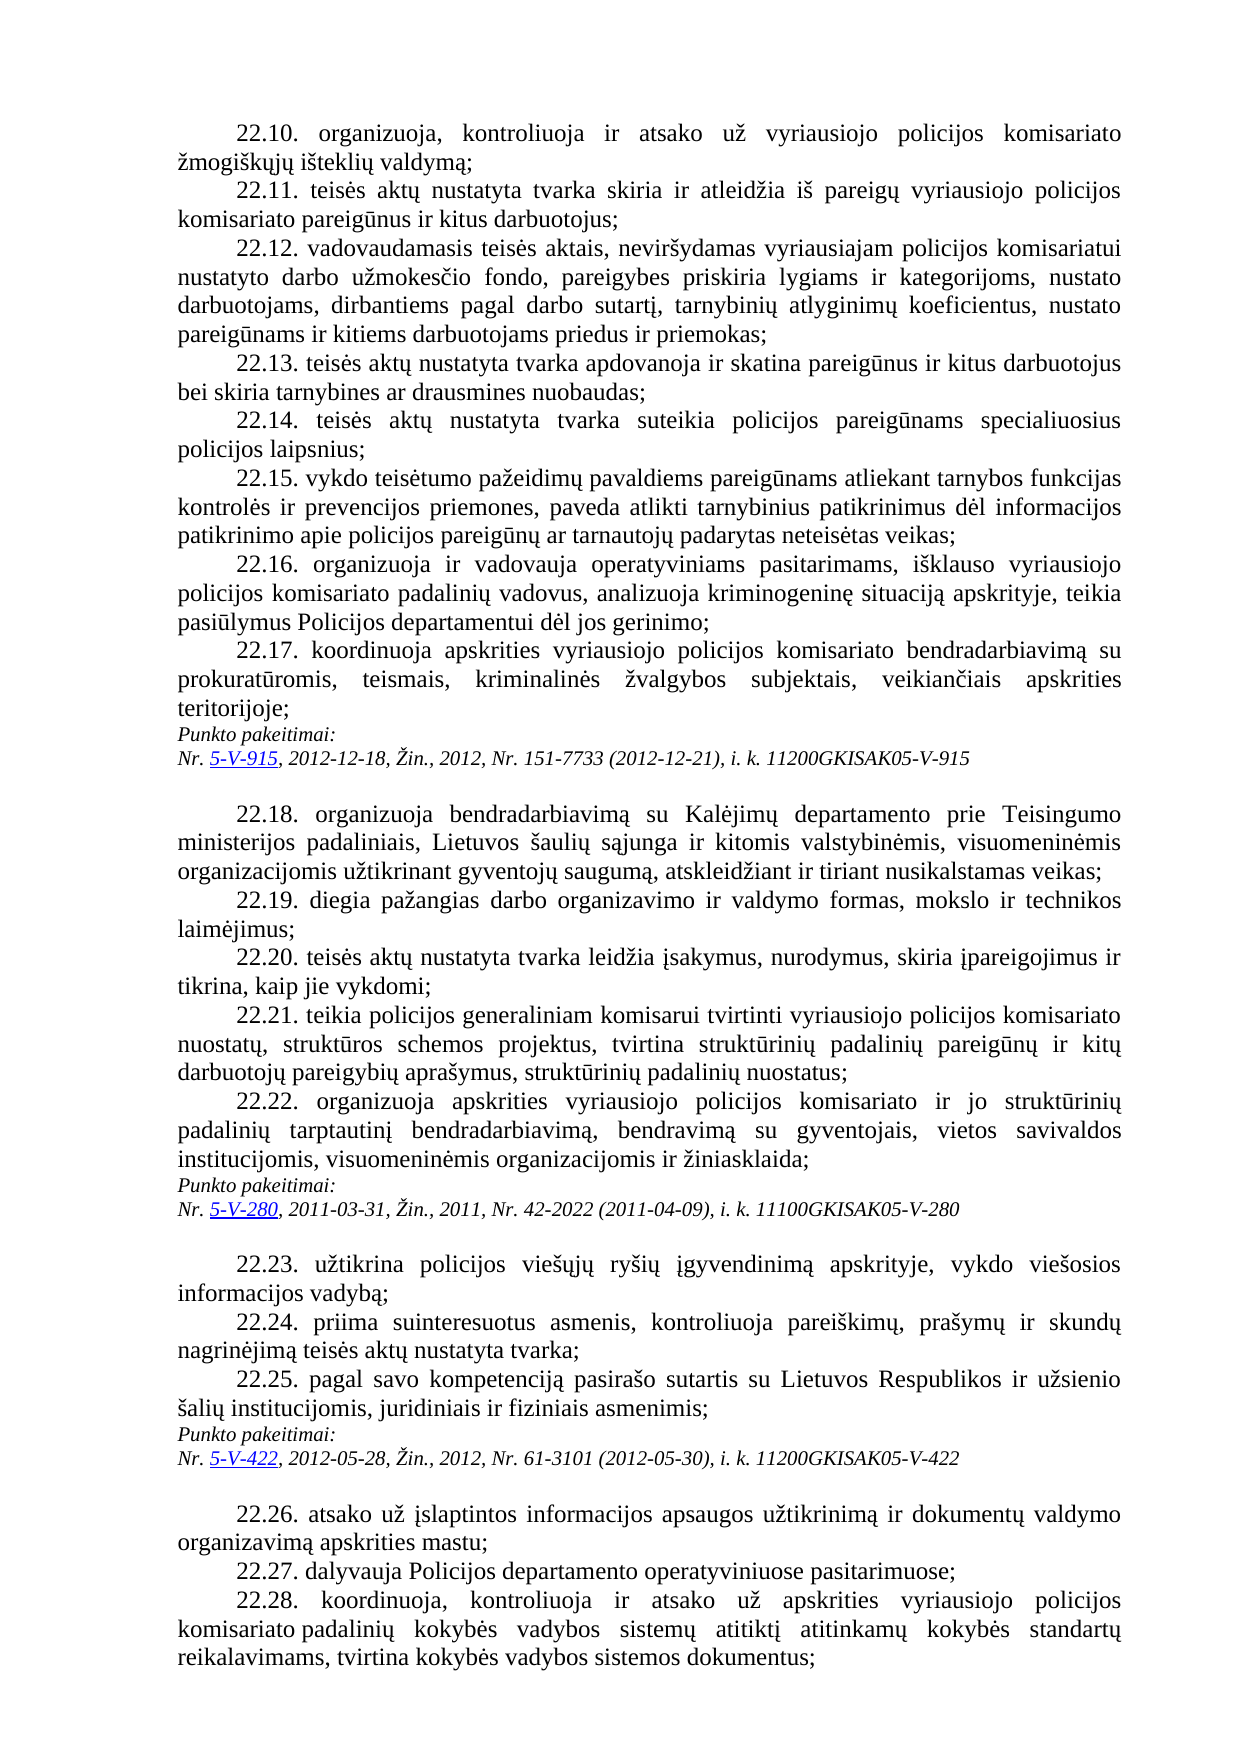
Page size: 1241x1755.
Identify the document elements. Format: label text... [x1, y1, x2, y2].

text Punkto pakeitimai: [177, 722, 1122, 746]
text 22.14. teisės aktų nustatyta tvarka suteikia policijos pareigūnams specialiuosius policijos laipsnius; [177, 406, 1122, 463]
text 22.19. diegia pažangias darbo organizavimo ir valdymo formas, mokslo ir technikos laimėjimus; [177, 885, 1122, 942]
text 22.15. vykdo teisėtumo pažeidimų pavaldiems pareigūnams atliekant tarnybos funkcijas kontrolės ir prevencijos priemones, paveda atlikti tarnybinius patikrinimus dėl informacijos patikrinimo apie policijos pareigūnų ar tarnautojų padarytas neteisėtas veikas; [177, 463, 1122, 549]
text 22.24. priima suinteresuotus asmenis, kontroliuoja pareiškimų, prašymų ir skundų nagrinėjimą teisės aktų nustatyta tvarka; [177, 1307, 1122, 1364]
text 22.20. teisės aktų nustatyta tvarka leidžia įsakymus, nurodymus, skiria įpareigojimus ir tikrina, kaip jie vykdomi; [177, 942, 1122, 1000]
text 22.17. koordinuoja apskrities vyriausiojo policijos komisariato bendradarbiavimą su prokuratūromis, teismais, kriminalinės žvalgybos subjektais, veikiančiais apskrities teritorijoje; [177, 636, 1122, 722]
text Nr. 5-V-422, 2012-05-28, Žin., 2012, Nr. 61-3101 (2012-05-30), i. k. 11200GKISAK05-V-422 [177, 1446, 1122, 1470]
text 22.13. teisės aktų nustatyta tvarka apdovanoja ir skatina pareigūnus ir kitus darbuotojus bei skiria tarnybines ar drausmines nuobaudas; [177, 348, 1122, 406]
text 22.25. pagal savo kompetenciją pasirašo sutartis su Lietuvos Respublikos ir užsienio šalių institucijomis, juridiniais ir fiziniais asmenimis; [177, 1364, 1122, 1422]
text 22.10. organizuoja, kontroliuoja ir atsako už vyriausiojo policijos komisariato žmogiškųjų išteklių valdymą; [177, 118, 1122, 176]
text 22.11. teisės aktų nustatyta tvarka skiria ir atleidžia iš pareigų vyriausiojo policijos komisariato pareigūnus ir kitus darbuotojus; [177, 176, 1122, 233]
text 22.28. koordinuoja, kontroliuoja ir atsako už apskrities vyriausiojo policijos komisariato padalinių kokybės vadybos sistemų atitiktį atitinkamų kokybės standartų reikalavimams, tvirtina kokybės vadybos sistemos dokumentus; [177, 1585, 1122, 1671]
text Nr. 5-V-915, 2012-12-18, Žin., 2012, Nr. 151-7733 (2012-12-21), i. k. 11200GKISAK05-V-915 [177, 746, 1122, 770]
text Nr. 5-V-280, 2011-03-31, Žin., 2011, Nr. 42-2022 (2011-04-09), i. k. 11100GKISAK05-V-280 [177, 1197, 1122, 1221]
text 22.27. dalyvauja Policijos departamento operatyviniuose pasitarimuose; [177, 1556, 1122, 1585]
text 22.23. užtikrina policijos viešųjų ryšių įgyvendinimą apskrityje, vykdo viešosios informacijos vadybą; [177, 1249, 1122, 1307]
text 22.21. teikia policijos generaliniam komisarui tvirtinti vyriausiojo policijos komisariato nuostatų, struktūros schemos projektus, tvirtina struktūrinių padalinių pareigūnų ir kitų darbuotojų pareigybių aprašymus, struktūrinių padalinių nuostatus; [177, 1000, 1122, 1086]
text 22.22. organizuoja apskrities vyriausiojo policijos komisariato ir jo struktūrinių padalinių tarptautinį bendradarbiavimą, bendravimą su gyventojais, vietos savivaldos institucijomis, visuomeninėmis organizacijomis ir žiniasklaida; [177, 1086, 1122, 1172]
text 22.18. organizuoja bendradarbiavimą su Kalėjimų departamento prie Teisingumo ministerijos padaliniais, Lietuvos šaulių sąjunga ir kitomis valstybinėmis, visuomeninėmis organizacijomis užtikrinant gyventojų saugumą, atskleidžiant ir tiriant nusikalstamas veikas; [177, 799, 1122, 885]
text 22.12. vadovaudamasis teisės aktais, neviršydamas vyriausiajam policijos komisariatui nustatyto darbo užmokesčio fondo, pareigybes priskiria lygiams ir kategorijoms, nustato darbuotojams, dirbantiems pagal darbo sutartį, tarnybinių atlyginimų koeficientus, nustato pareigūnams ir kitiems darbuotojams priedus ir priemokas; [177, 233, 1122, 348]
text Punkto pakeitimai: [177, 1172, 1122, 1197]
text 22.16. organizuoja ir vadovauja operatyviniams pasitarimams, išklauso vyriausiojo policijos komisariato padalinių vadovus, analizuoja kriminogeninę situaciją apskrityje, teikia pasiūlymus Policijos departamentui dėl jos gerinimo; [177, 549, 1122, 636]
text 22.26. atsako už įslaptintos informacijos apsaugos užtikrinimą ir dokumentų valdymo organizavimą apskrities mastu; [177, 1499, 1122, 1556]
text Punkto pakeitimai: [177, 1422, 1122, 1446]
